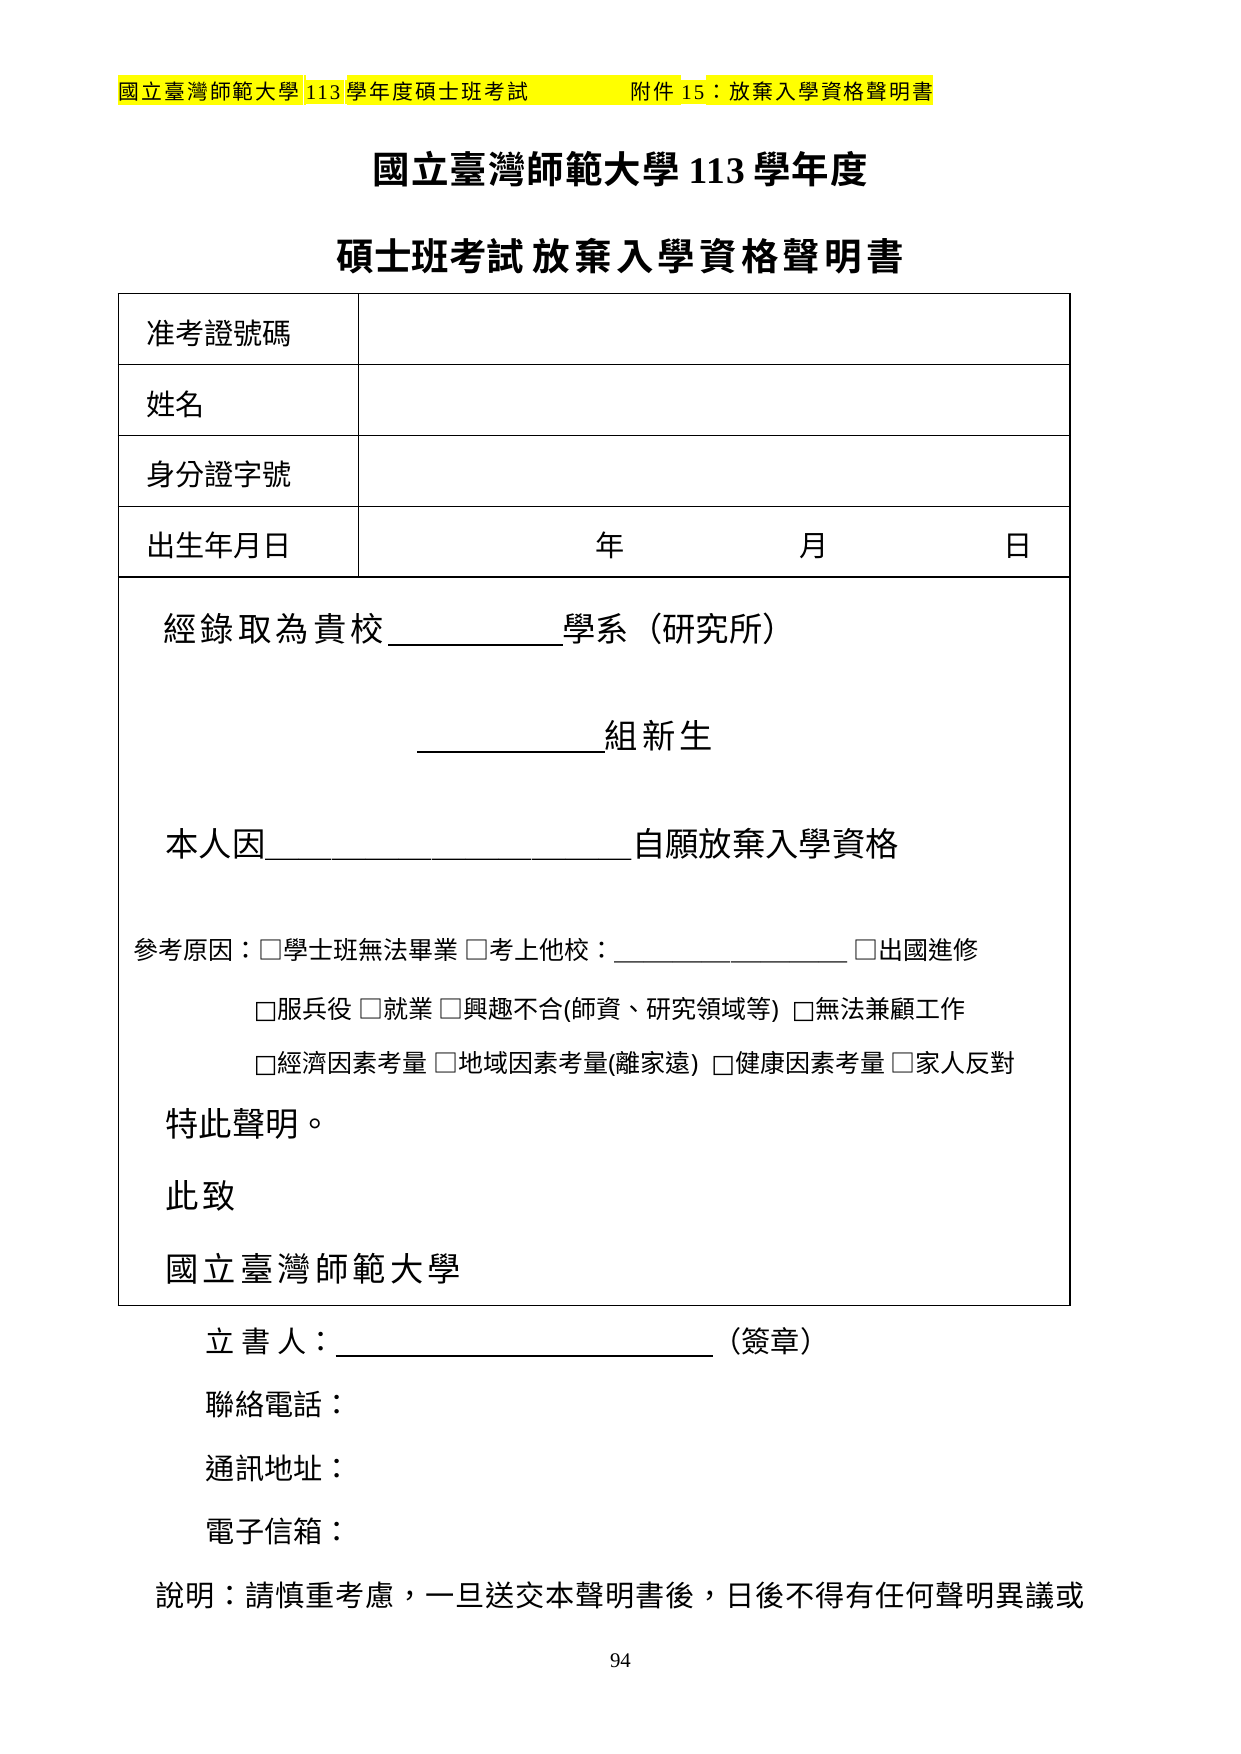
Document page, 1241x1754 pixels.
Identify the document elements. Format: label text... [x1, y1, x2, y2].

table_cell 經錄取為貴校 學系（研究所） 組新生 本人因＿＿＿＿＿＿＿＿＿＿＿自願放棄入學資格 參考原因：□學士班無法畢業 □考上他校：＿＿＿＿＿＿＿＿ □出國進修 □服兵役 □就業 □興趣不合(師資、研究領域等) □無法兼顧工作 □經濟因素考量 □地域因素考量(離家遠) □健康因素考量 □家人反對 特此聲明。 此致 國立臺灣師範大學 [119, 578, 1069, 1305]
table_header 准考證號碼 [119, 294, 358, 364]
table_cell 身分證字號 [119, 436, 358, 506]
table_cell 年 月 日 [359, 507, 1069, 576]
text 聯絡電話： [206, 1382, 1122, 1424]
table_header [359, 294, 1069, 364]
text 碩士班考試 放棄入學資格聲明書 [118, 231, 1122, 281]
text 電子信箱： [206, 1509, 1122, 1551]
table_cell [359, 436, 1069, 506]
text 國立臺灣師範大學113學年度 [118, 143, 1122, 193]
table_cell 姓名 [119, 365, 358, 435]
table_cell 出生年月日 [119, 507, 358, 576]
table_cell [359, 365, 1069, 435]
text 通訊地址： [206, 1445, 1122, 1488]
text 立 書 人： （簽章） [206, 1318, 1122, 1361]
text 說明：請慎重考慮，一旦送交本聲明書後，日後不得有任何聲明異議或 [156, 1572, 1086, 1614]
